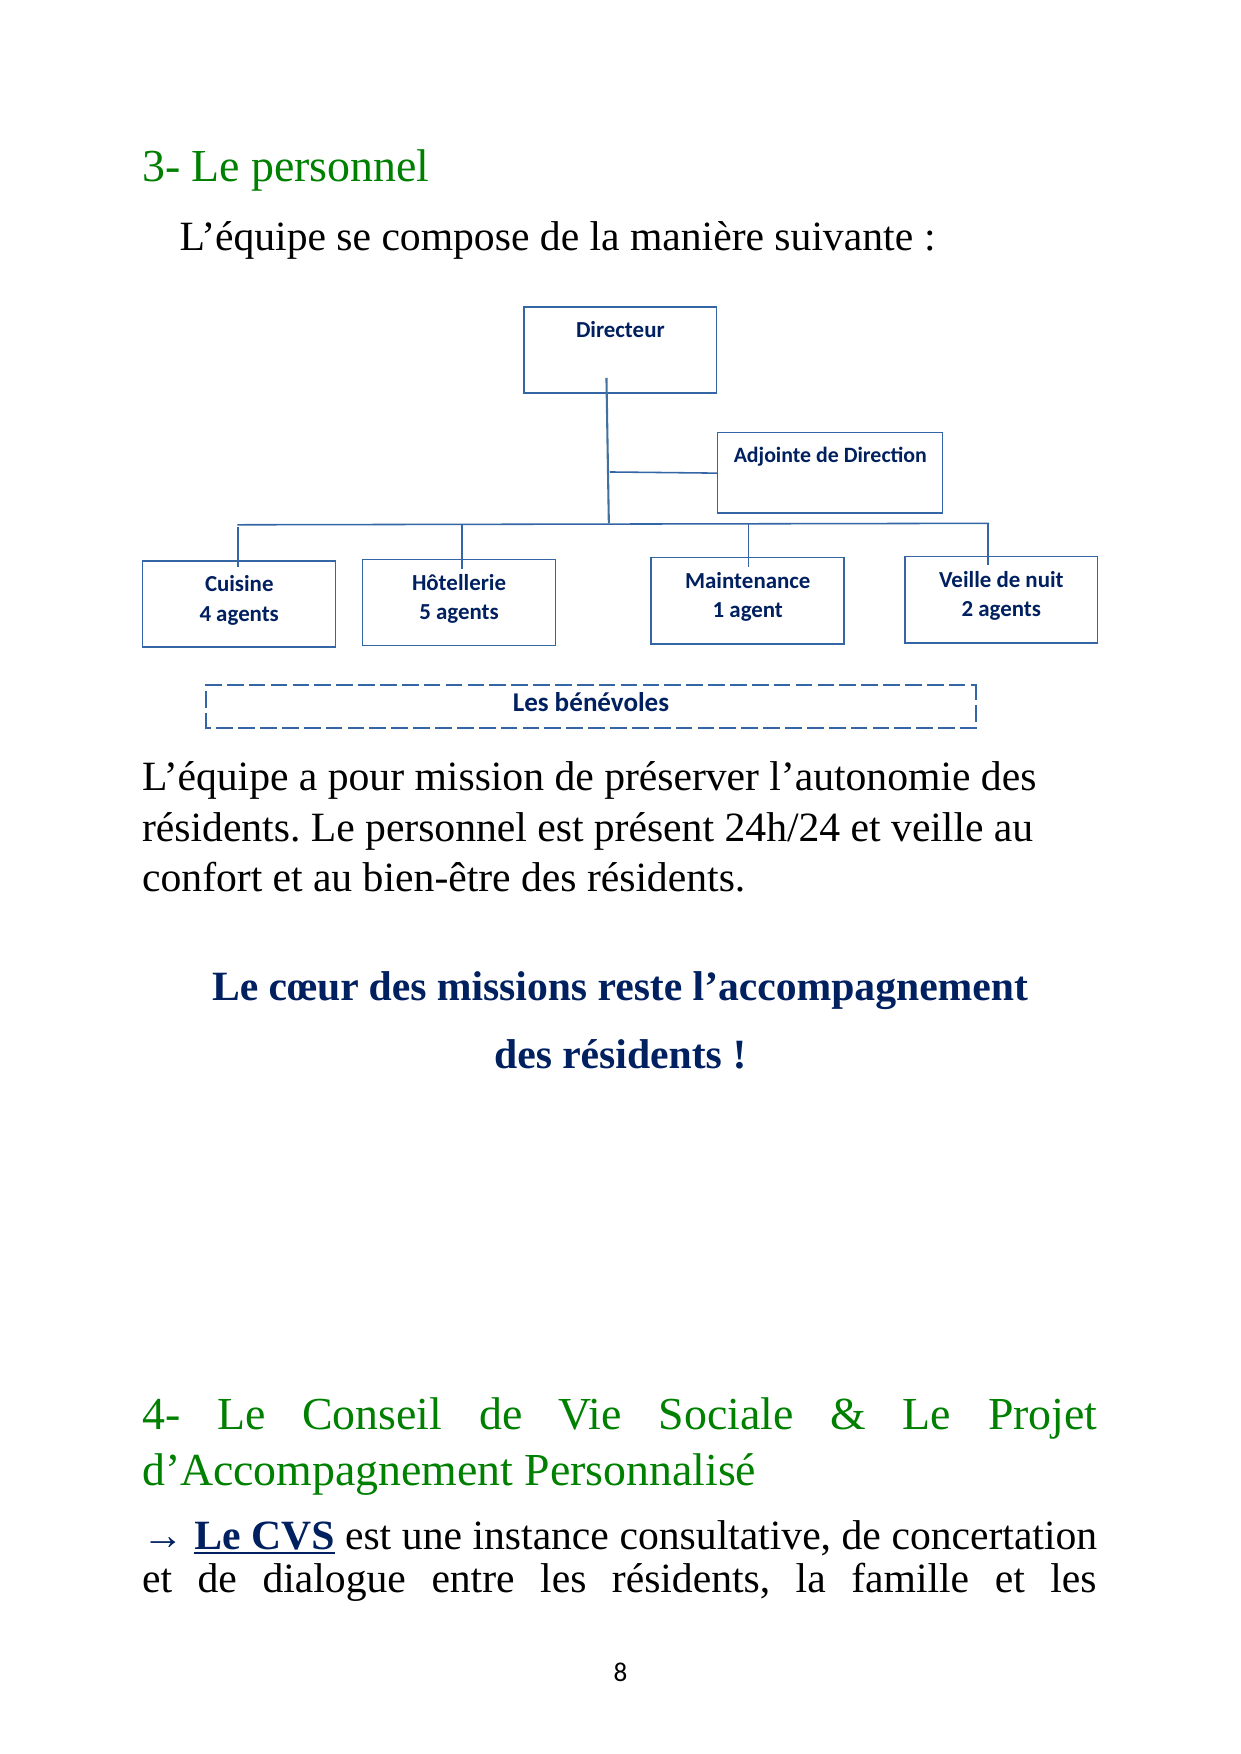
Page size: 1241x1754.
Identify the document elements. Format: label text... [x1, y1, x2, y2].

text L’équipe a pour mission de préserver l’autonomie des résidents. Le personnel est présent 24h/24 et veille au confort et au bien-être des résidents. [142, 751, 1098, 901]
text L’équipe se compose de la manière suivante : [179, 211, 1098, 259]
text Cuisine 4 agents [158, 569, 320, 627]
text Adjointe de Direction [733, 441, 927, 468]
text Le cœur des missions reste l’accompagnement [142, 962, 1098, 1009]
text Les bénévoles [207, 686, 975, 719]
list 3- Le personnel [142, 139, 1098, 192]
text Maintenance 1 agent [667, 566, 828, 623]
text Veille de nuit 2 agents [920, 565, 1082, 623]
text des résidents ! [142, 1029, 1098, 1077]
list 4- Le Conseil de Vie Sociale & Le Projet d’Accompagnement Personnalisé [142, 1387, 1098, 1495]
text Hôtellerie 5 agents [378, 568, 539, 625]
text Directeur [539, 315, 701, 343]
text → Le CVS est une instance consultative, de concertation et de dialogue entre les résidents, la famille et les [142, 1515, 1098, 1601]
